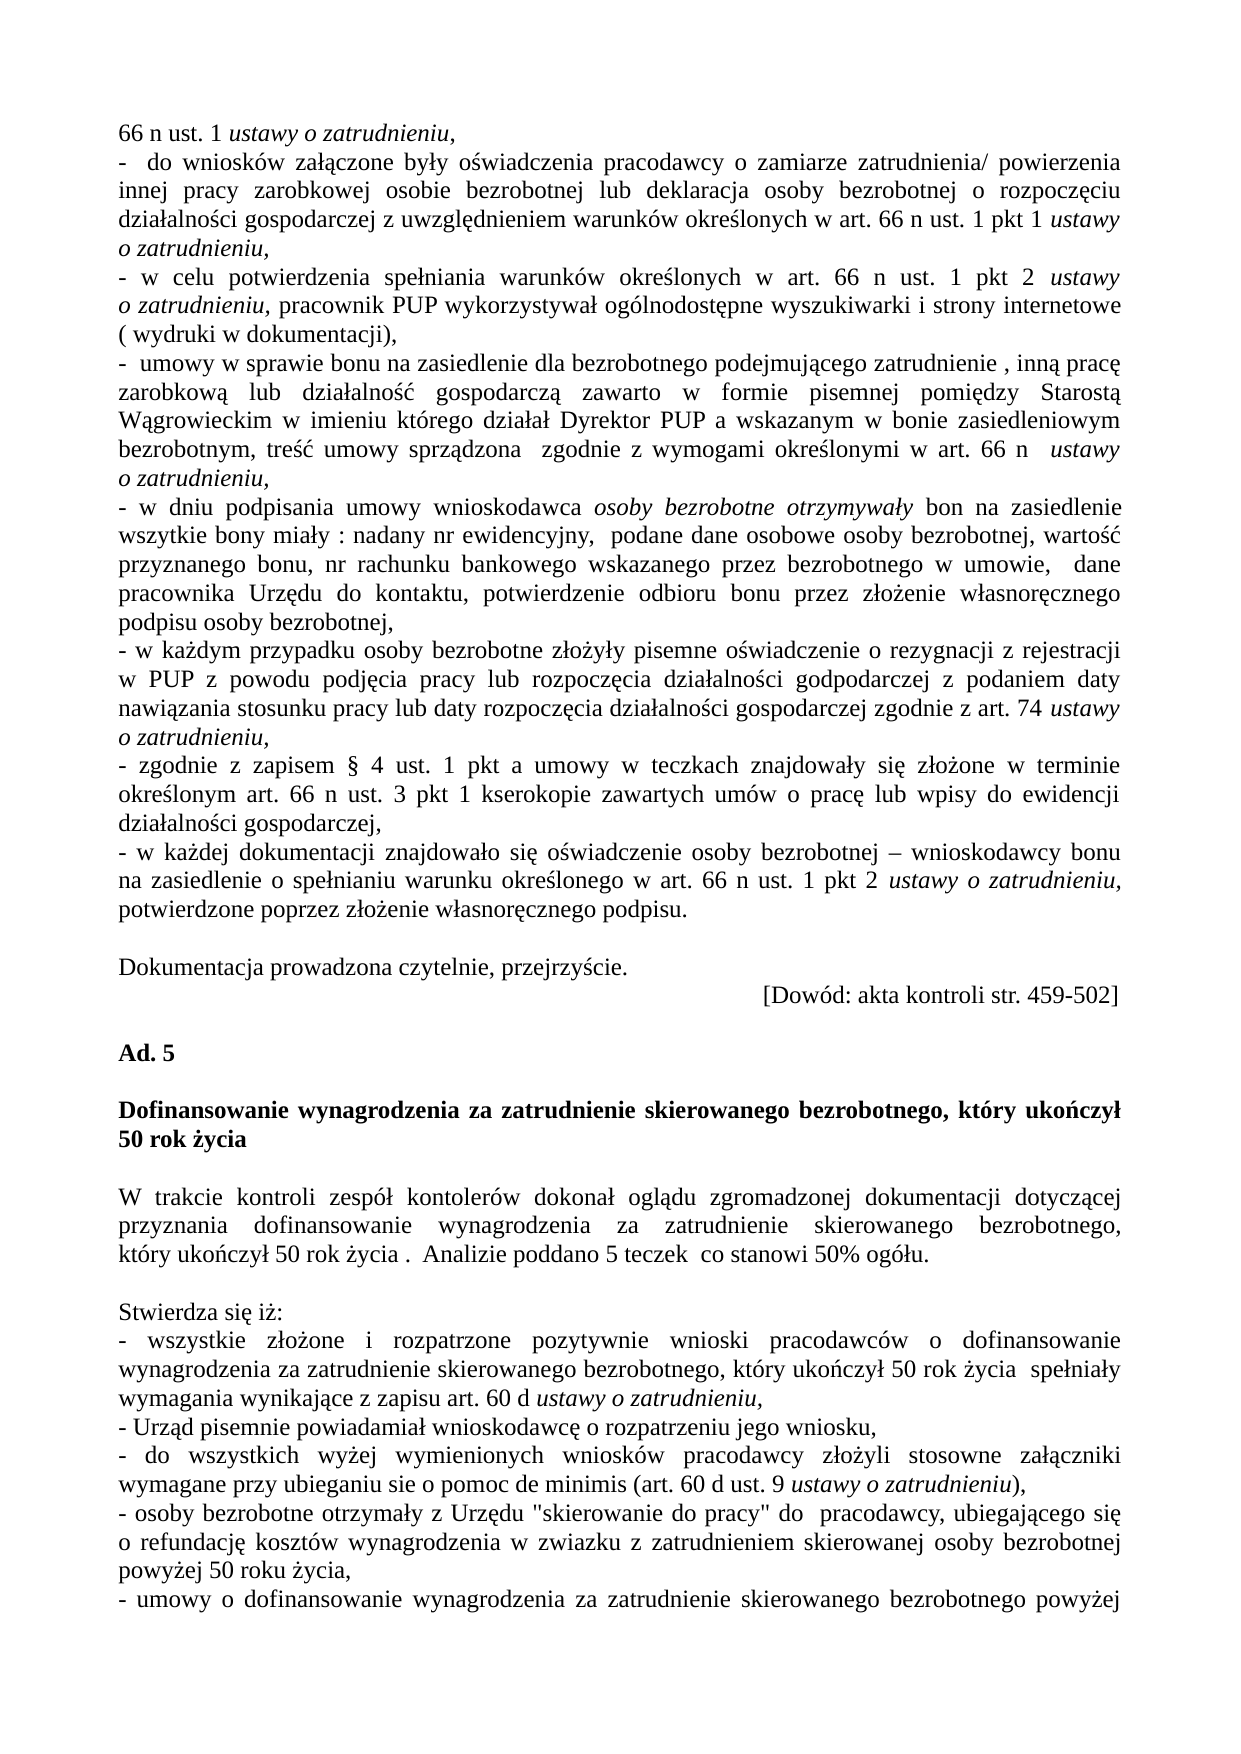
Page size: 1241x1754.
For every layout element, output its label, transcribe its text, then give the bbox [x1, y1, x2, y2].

text - w celu potwierdzenia spełniania warunków określonych w art. 66 n ust. 1 pkt 2 ustawy o zatrudnieniu, pracownik PUP wykorzystywał ogólnodostępne wyszukiwarki i strony internetowe ( wydruki w dokumentacji), [118, 262, 1122, 348]
text - osoby bezrobotne otrzymały z Urzędu "skierowanie do pracy" do pracodawcy, ubiegającego się o refundację kosztów wynagrodzenia w zwiazku z zatrudnieniem skierowanej osoby bezrobotnej powyżej 50 roku życia, [118, 1498, 1122, 1584]
text - wszystkie złożone i rozpatrzone pozytywnie wnioski pracodawców o dofinansowanie wynagrodzenia za zatrudnienie skierowanego bezrobotnego, który ukończył 50 rok życia spełniały wymagania wynikające z zapisu art. 60 d ustawy o zatrudnieniu, [118, 1326, 1122, 1412]
text Dokumentacja prowadzona czytelnie, przejrzyście. [118, 952, 1122, 981]
text - w każdym przypadku osoby bezrobotne złożyły pisemne oświadczenie o rezygnacji z rejestracji w PUP z powodu podjęcia pracy lub rozpoczęcia działalności godpodarczej z podaniem daty nawiązania stosunku pracy lub daty rozpoczęcia działalności gospodarczej zgodnie z art. 74 ustawy o zatrudnieniu, [118, 636, 1122, 751]
text - umowy o dofinansowanie wynagrodzenia za zatrudnienie skierowanego bezrobotnego powyżej [118, 1584, 1122, 1613]
text - do wszystkich wyżej wymienionych wniosków pracodawcy złożyli stosowne załączniki wymagane przy ubieganiu sie o pomoc de minimis (art. 60 d ust. 9 ustawy o zatrudnieniu), [118, 1441, 1122, 1498]
text Stwierdza się iż: [118, 1297, 1122, 1326]
text Ad. 5 [118, 1038, 1122, 1067]
text W trakcie kontroli zespół kontolerów dokonał oglądu zgromadzonej dokumentacji dotyczącej przyznania dofinansowanie wynagrodzenia za zatrudnienie skierowanego bezrobotnego, który ukończył 50 rok życia . Analizie poddano 5 teczek co stanowi 50% ogółu. [118, 1182, 1122, 1268]
text - w każdej dokumentacji znajdowało się oświadczenie osoby bezrobotnej – wnioskodawcy bonu na zasiedlenie o spełnianiu warunku określonego w art. 66 n ust. 1 pkt 2 ustawy o zatrudnieniu, potwierdzone poprzez złożenie własnoręcznego podpisu. [118, 837, 1122, 923]
text 66 n ust. 1 ustawy o zatrudnieniu, [118, 118, 1122, 147]
text [Dowód: akta kontroli str. 459-502] [118, 981, 1122, 1009]
text - Urząd pisemnie powiadamiał wnioskodawcę o rozpatrzeniu jego wniosku, [118, 1412, 1122, 1441]
text - w dniu podpisania umowy wnioskodawca osoby bezrobotne otrzymywały bon na zasiedlenie wszytkie bony miały : nadany nr ewidencyjny, podane dane osobowe osoby bezrobotnej, wartość przyznanego bonu, nr rachunku bankowego wskazanego przez bezrobotnego w umowie, dane pracownika Urzędu do kontaktu, potwierdzenie odbioru bonu przez złożenie własnoręcznego podpisu osoby bezrobotnej, [118, 492, 1122, 636]
text - zgodnie z zapisem § 4 ust. 1 pkt a umowy w teczkach znajdowały się złożone w terminie określonym art. 66 n ust. 3 pkt 1 kserokopie zawartych umów o pracę lub wpisy do ewidencji działalności gospodarczej, [118, 751, 1122, 837]
text - umowy w sprawie bonu na zasiedlenie dla bezrobotnego podejmującego zatrudnienie , inną pracę zarobkową lub działalność gospodarczą zawarto w formie pisemnej pomiędzy Starostą Wągrowieckim w imieniu którego działał Dyrektor PUP a wskazanym w bonie zasiedleniowym bezrobotnym, treść umowy sprządzona zgodnie z wymogami określonymi w art. 66 n ustawy o zatrudnieniu, [118, 348, 1122, 492]
text Dofinansowanie wynagrodzenia za zatrudnienie skierowanego bezrobotnego, który ukończył 50 rok życia [118, 1096, 1122, 1153]
text - do wniosków załączone były oświadczenia pracodawcy o zamiarze zatrudnienia/ powierzenia innej pracy zarobkowej osobie bezrobotnej lub deklaracja osoby bezrobotnej o rozpoczęciu działalności gospodarczej z uwzględnieniem warunków określonych w art. 66 n ust. 1 pkt 1 ustawy o zatrudnieniu, [118, 147, 1122, 262]
